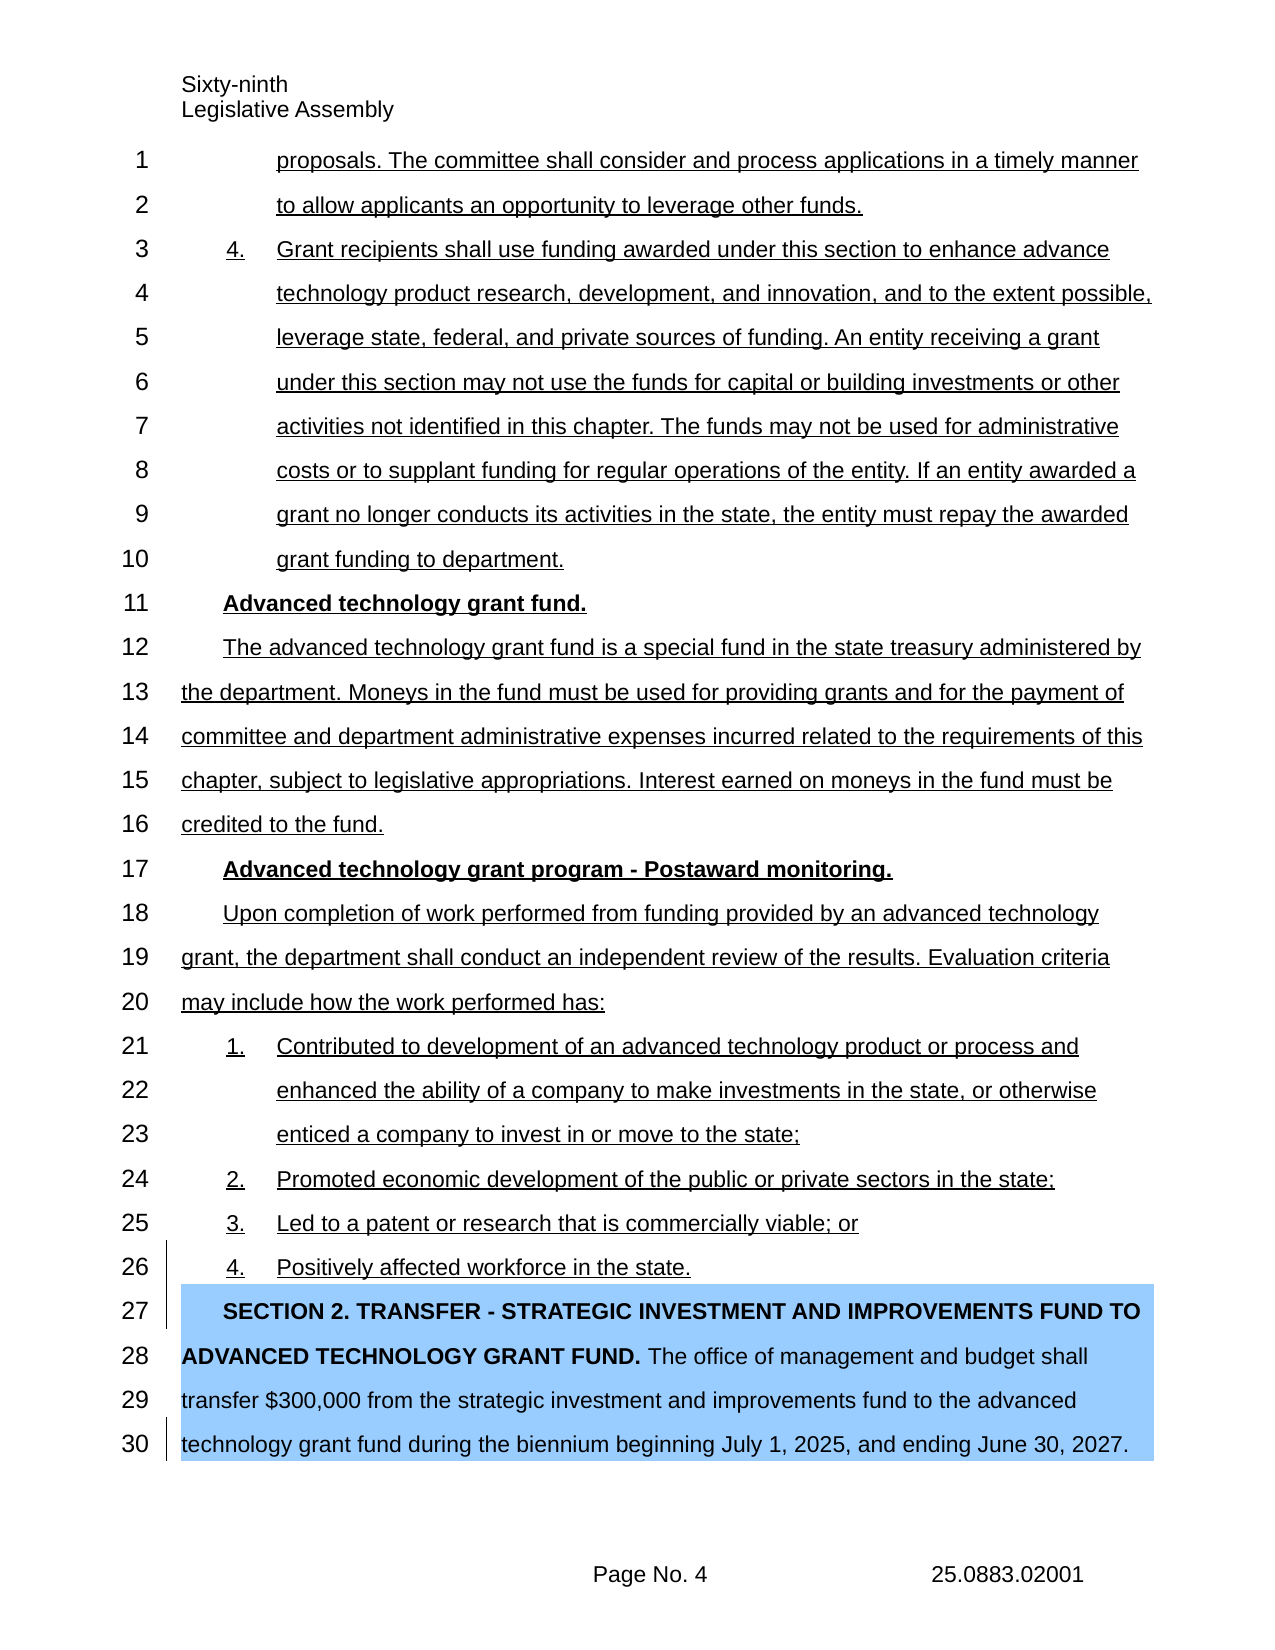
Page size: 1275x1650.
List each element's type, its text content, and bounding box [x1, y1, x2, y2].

text The advanced technology grant fund is a special fund in the state treasury administered by the department. Moneys in the fund must be used for providing grants and for the payment of committee and department administrative expenses incurred related to the requirements of this chapter, subject to legislative appropriations. Interest earned on moneys in the fund must be credited to the fund. [181, 620, 1154, 842]
text 2. Promoted economic development of the public or private sectors in the state; [181, 1152, 1154, 1196]
text 4. Positively affected workforce in the state. [181, 1240, 1154, 1284]
text Upon completion of work performed from funding provided by an advanced technology grant, the department shall conduct an independent review of the results. Evaluation criteria may include how the work performed has: [181, 886, 1154, 1019]
subtitle Advanced technology grant program - Postaward monitoring. [181, 842, 1154, 886]
subtitle Advanced technology grant fund. [181, 576, 1154, 620]
text 3. Led to a patent or research that is commercially viable; or [181, 1196, 1154, 1240]
text proposals. The committee shall consider and process applications in a timely manner to allow applicants an opportunity to leverage other funds. [181, 133, 1154, 222]
text SECTION 2. TRANSFER ‑ STRATEGIC INVESTMENT AND IMPROVEMENTS FUND TO ADVANCED TECHNOLOGY GRANT FUND. The office of management and budget shall transfer $300,000 from the strategic investment and improvements fund to the advanced technology grant fund during the biennium beginning July 1, 2025, and ending June 30, 2027. [181, 1284, 1154, 1461]
text 1. Contributed to development of an advanced technology product or process and enhanced the ability of a company to make investments in the state, or otherwise enticed a company to invest in or move to the state; [181, 1019, 1154, 1152]
text 4. Grant recipients shall use funding awarded under this section to enhance advance technology product research, development, and innovation, and to the extent possible, leverage state, federal, and private sources of funding. An entity receiving a grant under this section may not use the funds for capital or building investments or other activities not identified in this chapter. The funds may not be used for administrative costs or to supplant funding for regular operations of the entity. If an entity awarded a grant no longer conducts its activities in the state, the entity must repay the awarded grant funding to department. [181, 222, 1154, 576]
